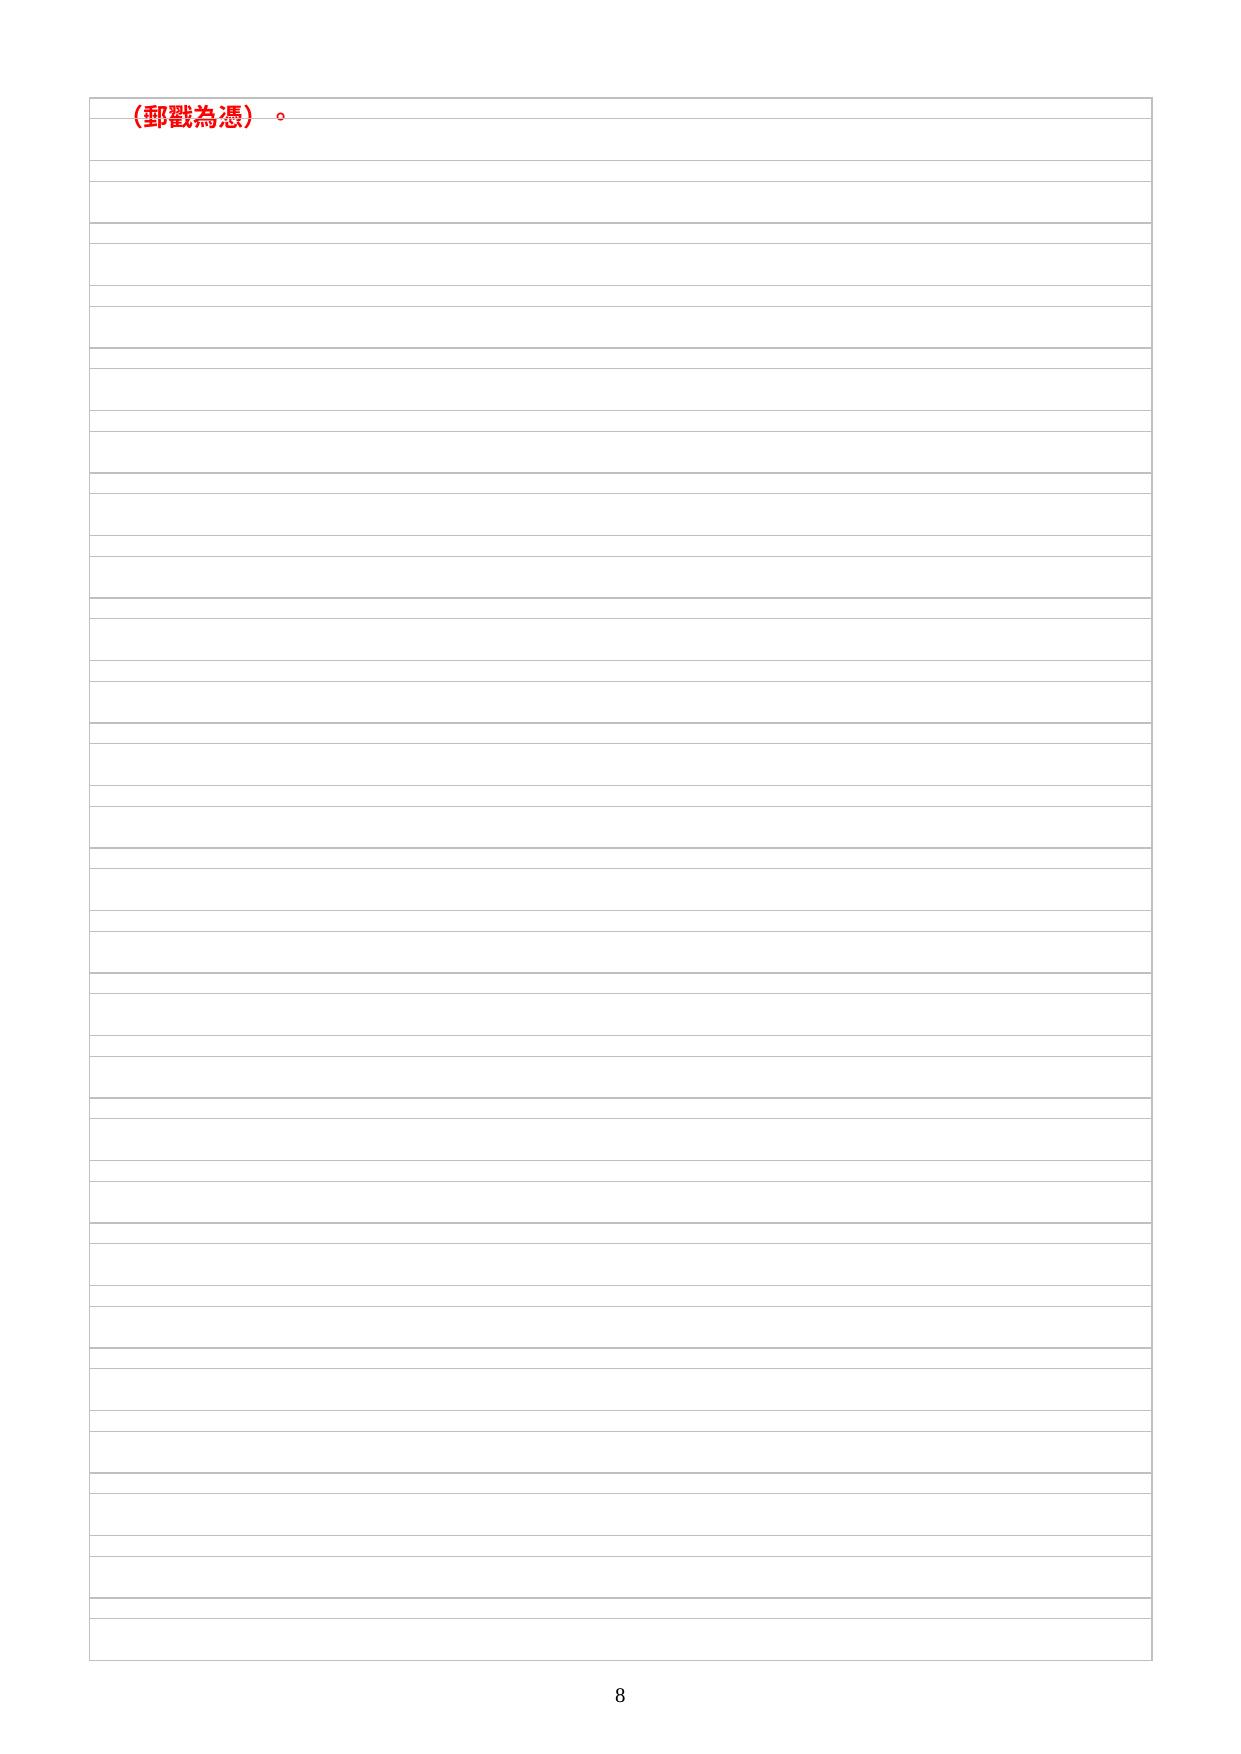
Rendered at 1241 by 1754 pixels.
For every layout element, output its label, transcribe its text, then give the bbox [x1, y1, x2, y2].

text 2.各文件依序放信封袋，不需裝訂，信封標示「109年新住民子女多元文化創意體驗營」，掛號寄至「100臺北市中正區廣州街15號5樓，移民輔導科收」，109年5月8日(星期五)截止（郵戳為憑）。 [90, 99, 1151, 118]
text 2.各文件依序放信封袋，不需裝訂，信封標示「109年新住民子女多元文化創意體驗營」，掛號寄至「100臺北市中正區廣州街15號5樓，移民輔導科收」，109年5月8日(星期五)截止（郵戳為憑）。 [90, 119, 1151, 134]
